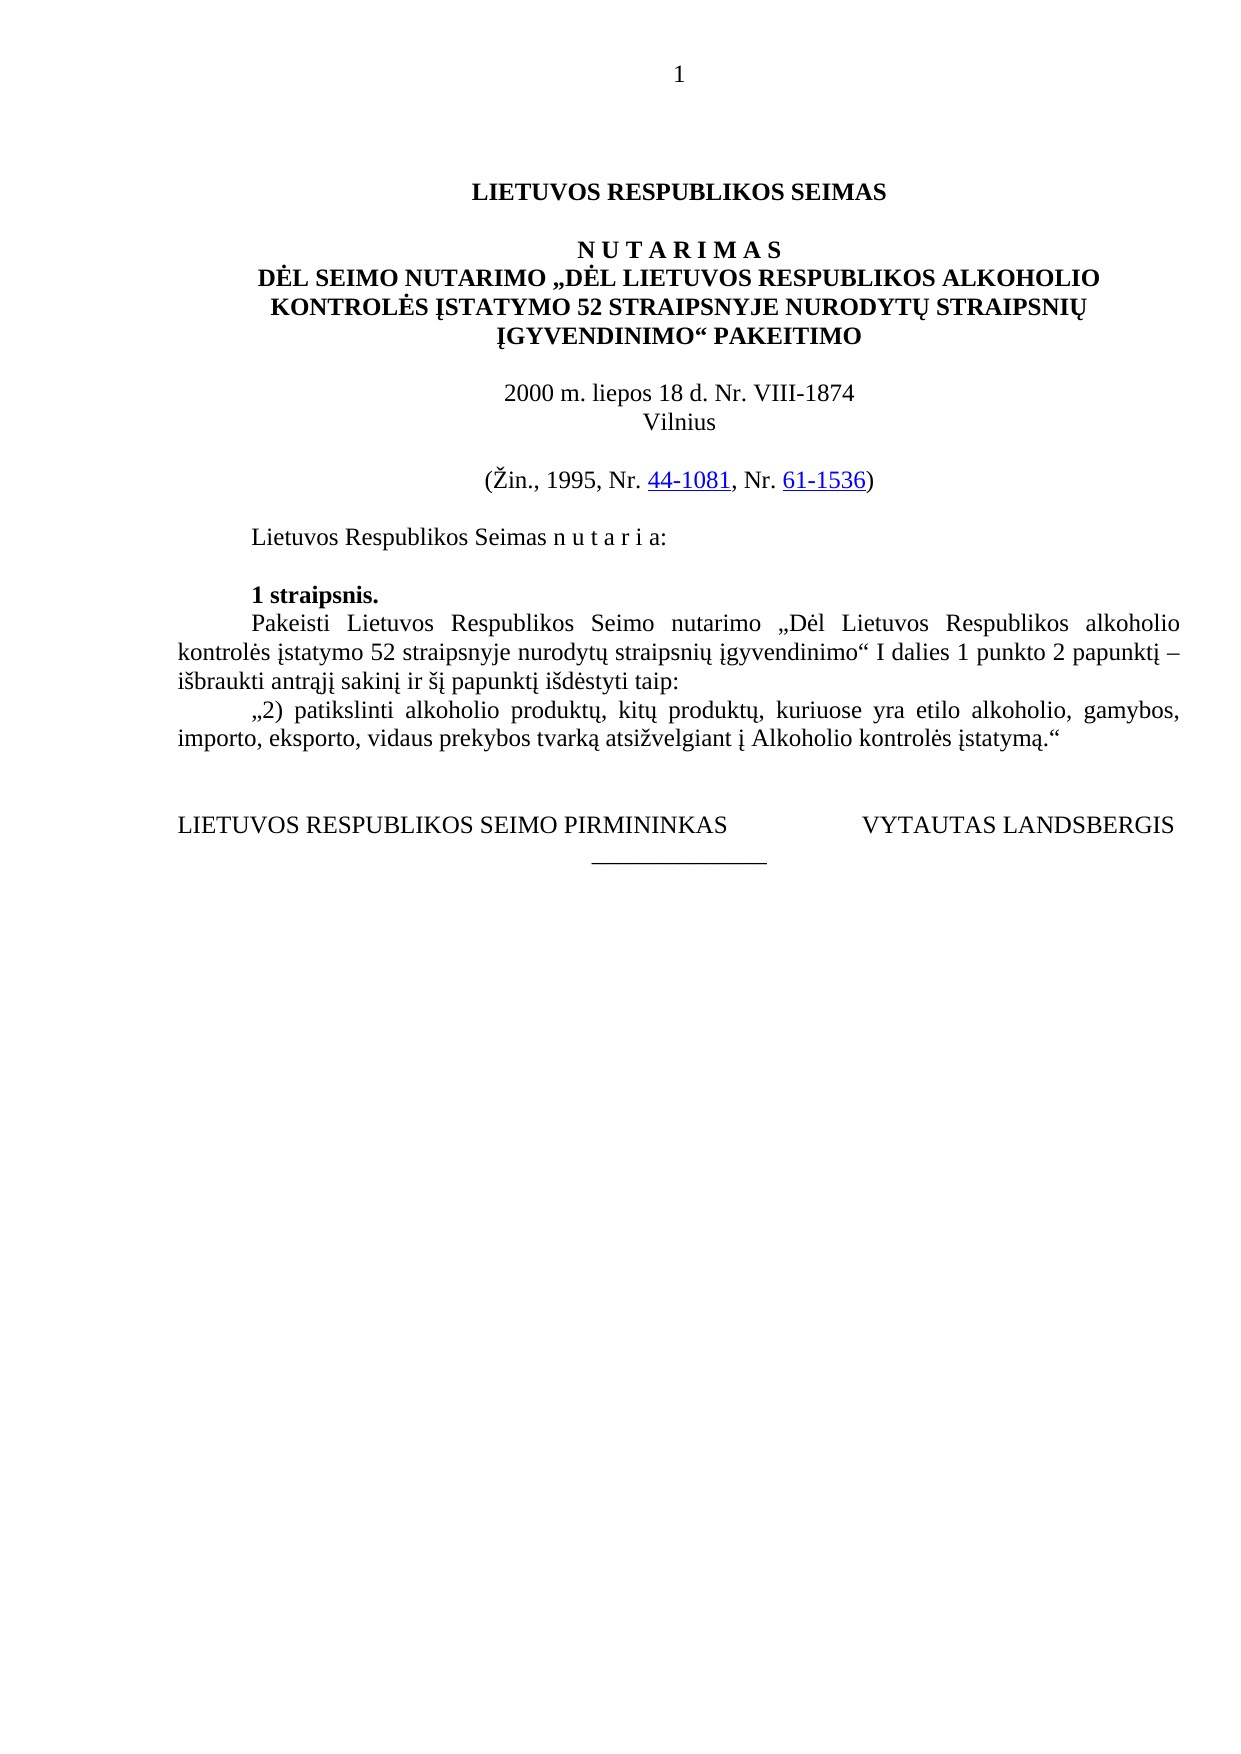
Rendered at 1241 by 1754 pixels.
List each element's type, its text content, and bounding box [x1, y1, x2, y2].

text Lietuvos Respublikos Seimas nutaria: [177, 522, 1181, 551]
text ______________ [177, 838, 1181, 867]
text 1 straipsnis. [177, 580, 1181, 608]
text LIETUVOS RESPUBLIKOS SEIMAS [177, 177, 1181, 206]
text LIETUVOS RESPUBLIKOS SEIMO PIRMININKAS VYTAUTAS LANDSBERGIS [177, 810, 1181, 838]
text N U T A R I M A S [177, 235, 1181, 263]
text Vilnius [177, 407, 1181, 436]
text Pakeisti Lietuvos Respublikos Seimo nutarimo „Dėl Lietuvos Respublikos alkoholio kontrolės įstatymo 52 straipsnyje nurodytų straipsnių įgyvendinimo“ I dalies 1 punkto 2 papunktį – išbraukti antrąjį sakinį ir šį papunktį išdėstyti taip: [177, 608, 1181, 695]
text 2000 m. liepos 18 d. Nr. VIII-1874 [177, 378, 1181, 407]
text „2) patikslinti alkoholio produktų, kitų produktų, kuriuose yra etilo alkoholio, gamybos, importo, eksporto, vidaus prekybos tvarką atsižvelgiant į Alkoholio kontrolės įstatymą.“ [177, 695, 1181, 752]
text (Žin., 1995, Nr. 44-1081, Nr. 61-1536) [177, 465, 1181, 493]
text DĖL SEIMO NUTARIMO „DĖL LIETUVOS RESPUBLIKOS ALKOHOLIO KONTROLĖS ĮSTATYMO 52 STRAIPSNYJE NURODYTŲ STRAIPSNIŲ ĮGYVENDINIMO“ PAKEITIMO [177, 263, 1181, 350]
